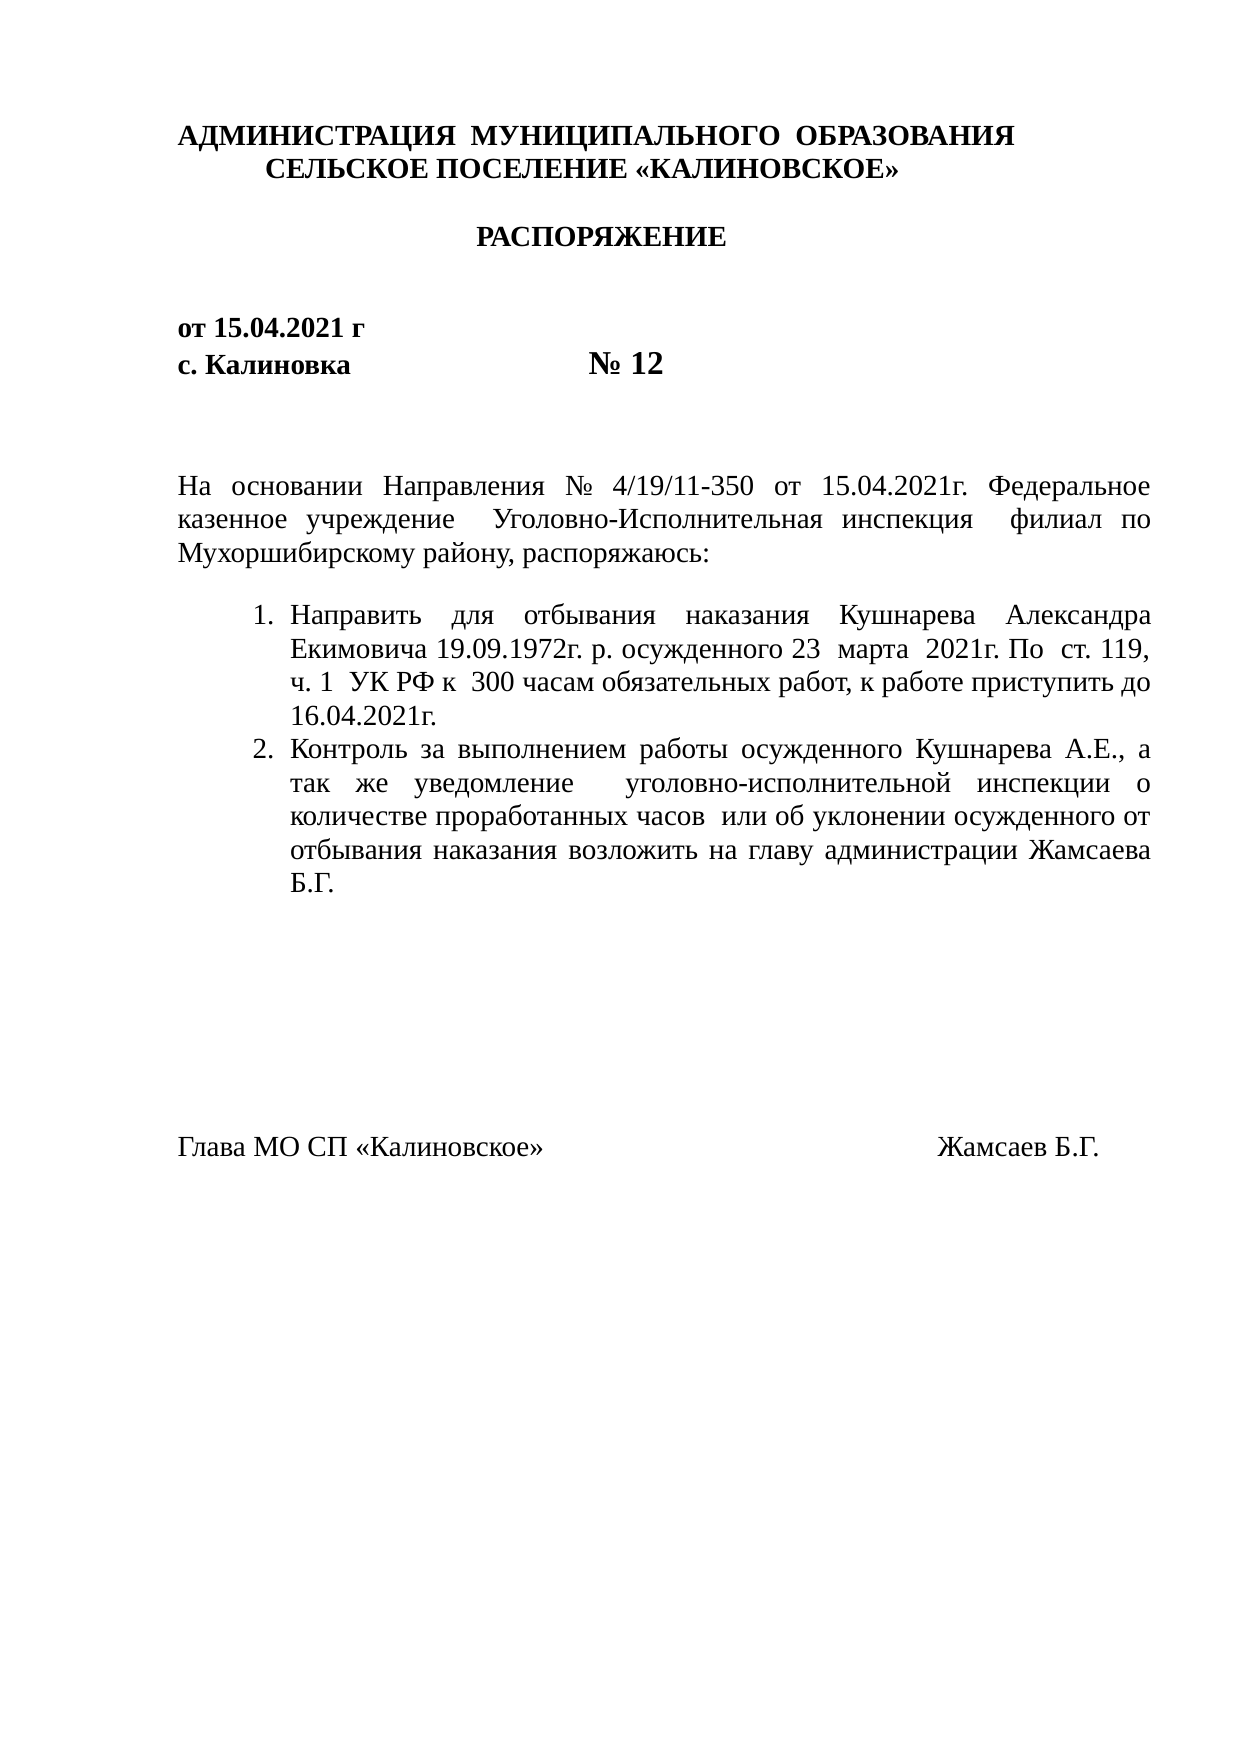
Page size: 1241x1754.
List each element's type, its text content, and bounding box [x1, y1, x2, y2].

list Направить для отбывания наказания Кушнарева Александра Екимовича 19.09.1972г. р. осужденного 23 марта 2021г. По ст. 119, ч. 1 УК РФ к 300 часам обязательных работ, к работе приступить до 16.04.2021г. [252, 597, 1152, 731]
text СЕЛЬСКОЕ ПОСЕЛЕНИЕ «КАЛИНОВСКОЕ» [177, 152, 1152, 185]
list Контроль за выполнением работы осужденного Кушнарева А.Е., а так же уведомление уголовно-исполнительной инспекции о количестве проработанных часов или об уклонении осужденного от отбывания наказания возложить на главу администрации Жамсаева Б.Г. [252, 731, 1152, 899]
text с. Калиновка № 12 [177, 343, 1152, 382]
text Глава МО СП «Калиновское» Жамсаев Б.Г. [177, 1129, 1152, 1163]
text от 15.04.2021 г [177, 310, 1152, 343]
text АДМИНИСТРАЦИЯ МУНИЦИПАЛЬНОГО ОБРАЗОВАНИЯ [177, 118, 1152, 152]
text РАСПОРЯЖЕНИЕ [177, 219, 1152, 252]
text На основании Направления № 4/19/11-350 от 15.04.2021г. Федеральное казенное учреждение Уголовно-Исполнительная инспекция филиал по Мухоршибирскому району, распоряжаюсь: [177, 468, 1152, 568]
